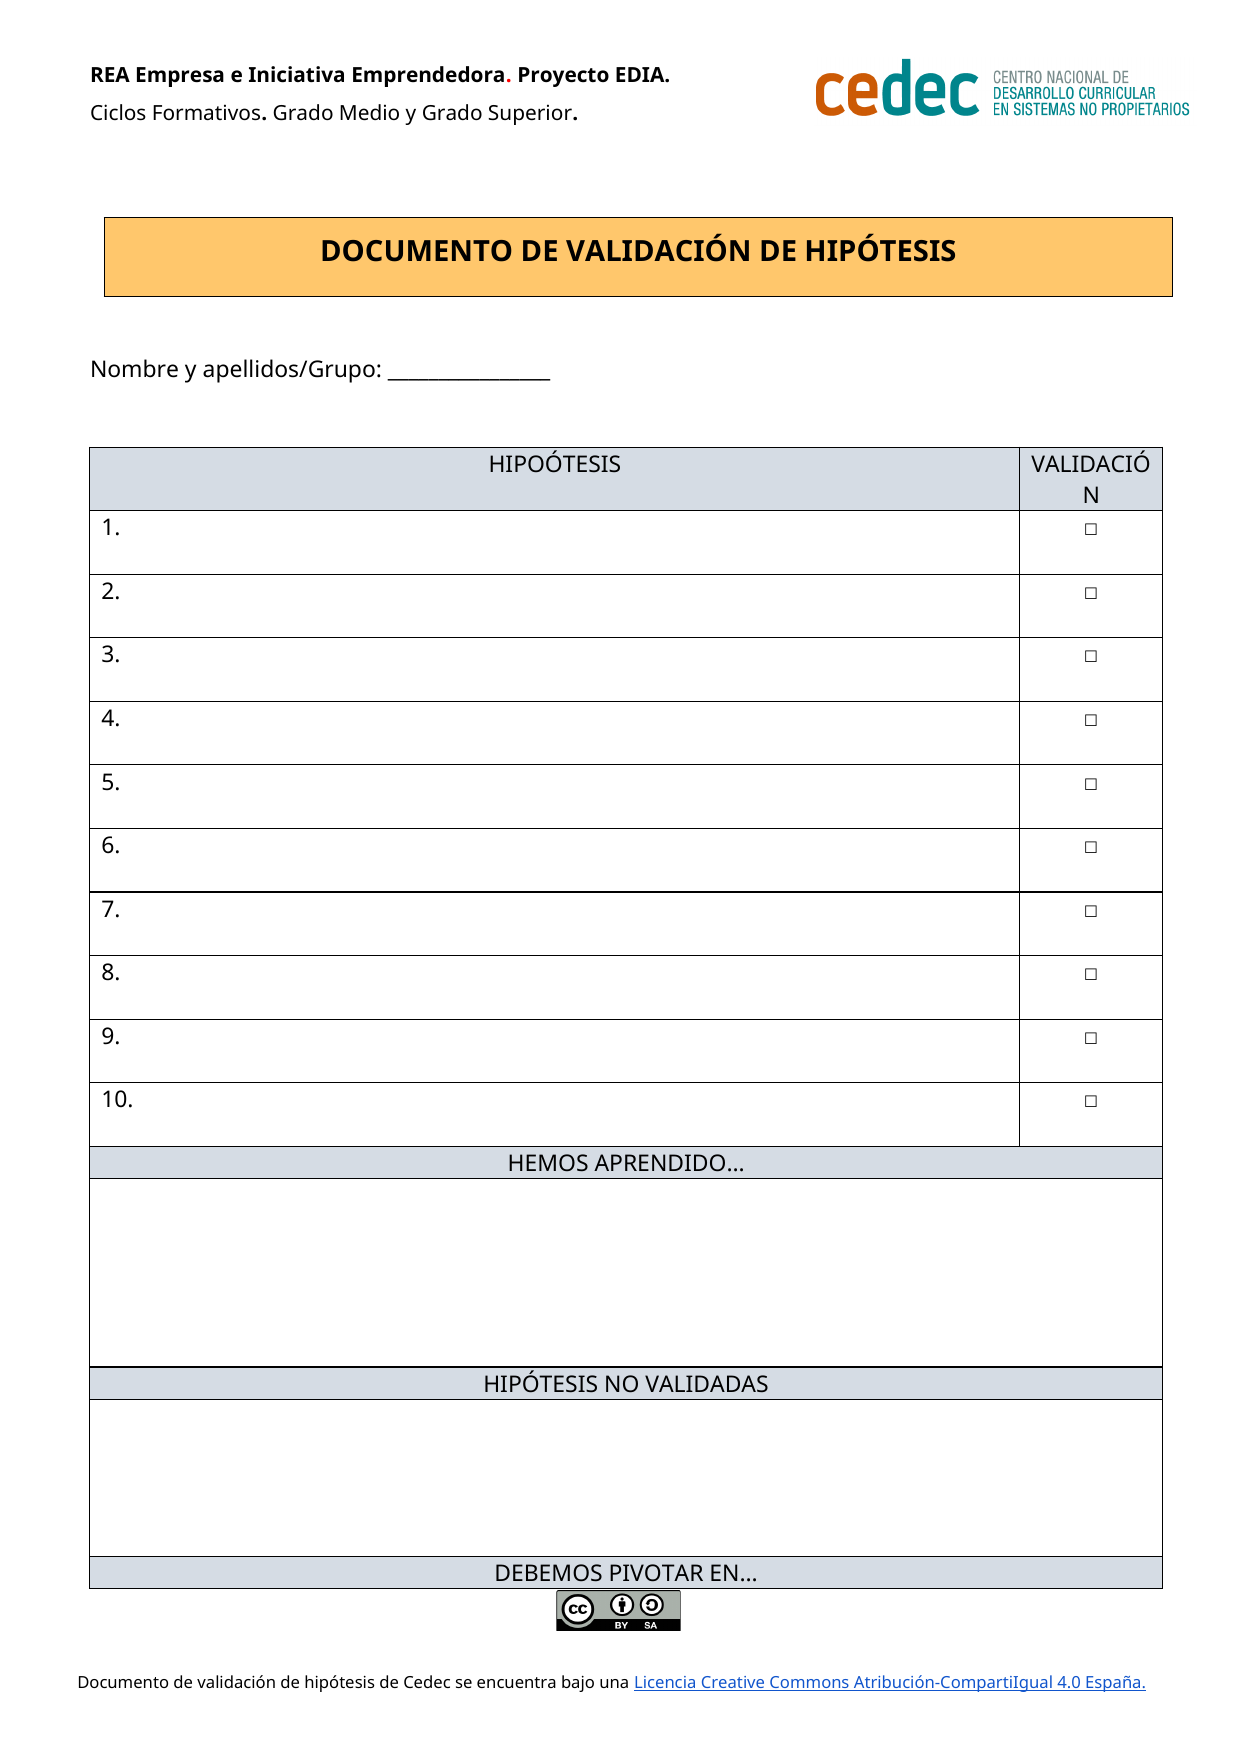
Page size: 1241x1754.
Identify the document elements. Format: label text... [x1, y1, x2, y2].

table_cell ☐ [1020, 702, 1162, 764]
table_cell ☐ [1020, 575, 1162, 637]
table_header DOCUMENTO DE VALIDACIÓN DE HIPÓTESIS [105, 218, 1172, 296]
table_cell 4. [90, 702, 1019, 764]
table_cell ☐ [1020, 1020, 1162, 1082]
table_cell 7. [90, 893, 1019, 955]
table_cell ☐ [1020, 765, 1162, 828]
table_cell ☐ [1020, 1083, 1162, 1146]
table_cell ☐ [1020, 638, 1162, 701]
table_cell 10. [90, 1083, 1019, 1146]
table_header HIPOÓTESIS [90, 448, 1019, 510]
table_cell ☐ [1020, 956, 1162, 1018]
text Nombre y apellidos/Grupo: ________________ [90, 353, 1163, 384]
table_cell HEMOS APRENDIDO… [90, 1147, 1162, 1178]
table_cell 5. [90, 765, 1019, 828]
table_cell DEBEMOS PIVOTAR EN… [90, 1557, 1162, 1588]
table_cell 2. [90, 575, 1019, 637]
table_cell ☐ [1020, 893, 1162, 955]
table_cell 1. [90, 511, 1019, 574]
table_cell ☐ [1020, 829, 1162, 891]
table_cell 3. [90, 638, 1019, 701]
table_cell [90, 1179, 1162, 1366]
table_cell 6. [90, 829, 1019, 891]
table_cell 9. [90, 1020, 1019, 1082]
table_cell 8. [90, 956, 1019, 1018]
table_cell ☐ [1020, 511, 1162, 574]
table_cell HIPÓTESIS NO VALIDADAS [90, 1368, 1162, 1399]
table_header VALIDACIÓN [1020, 448, 1162, 510]
table_cell [90, 1400, 1162, 1556]
